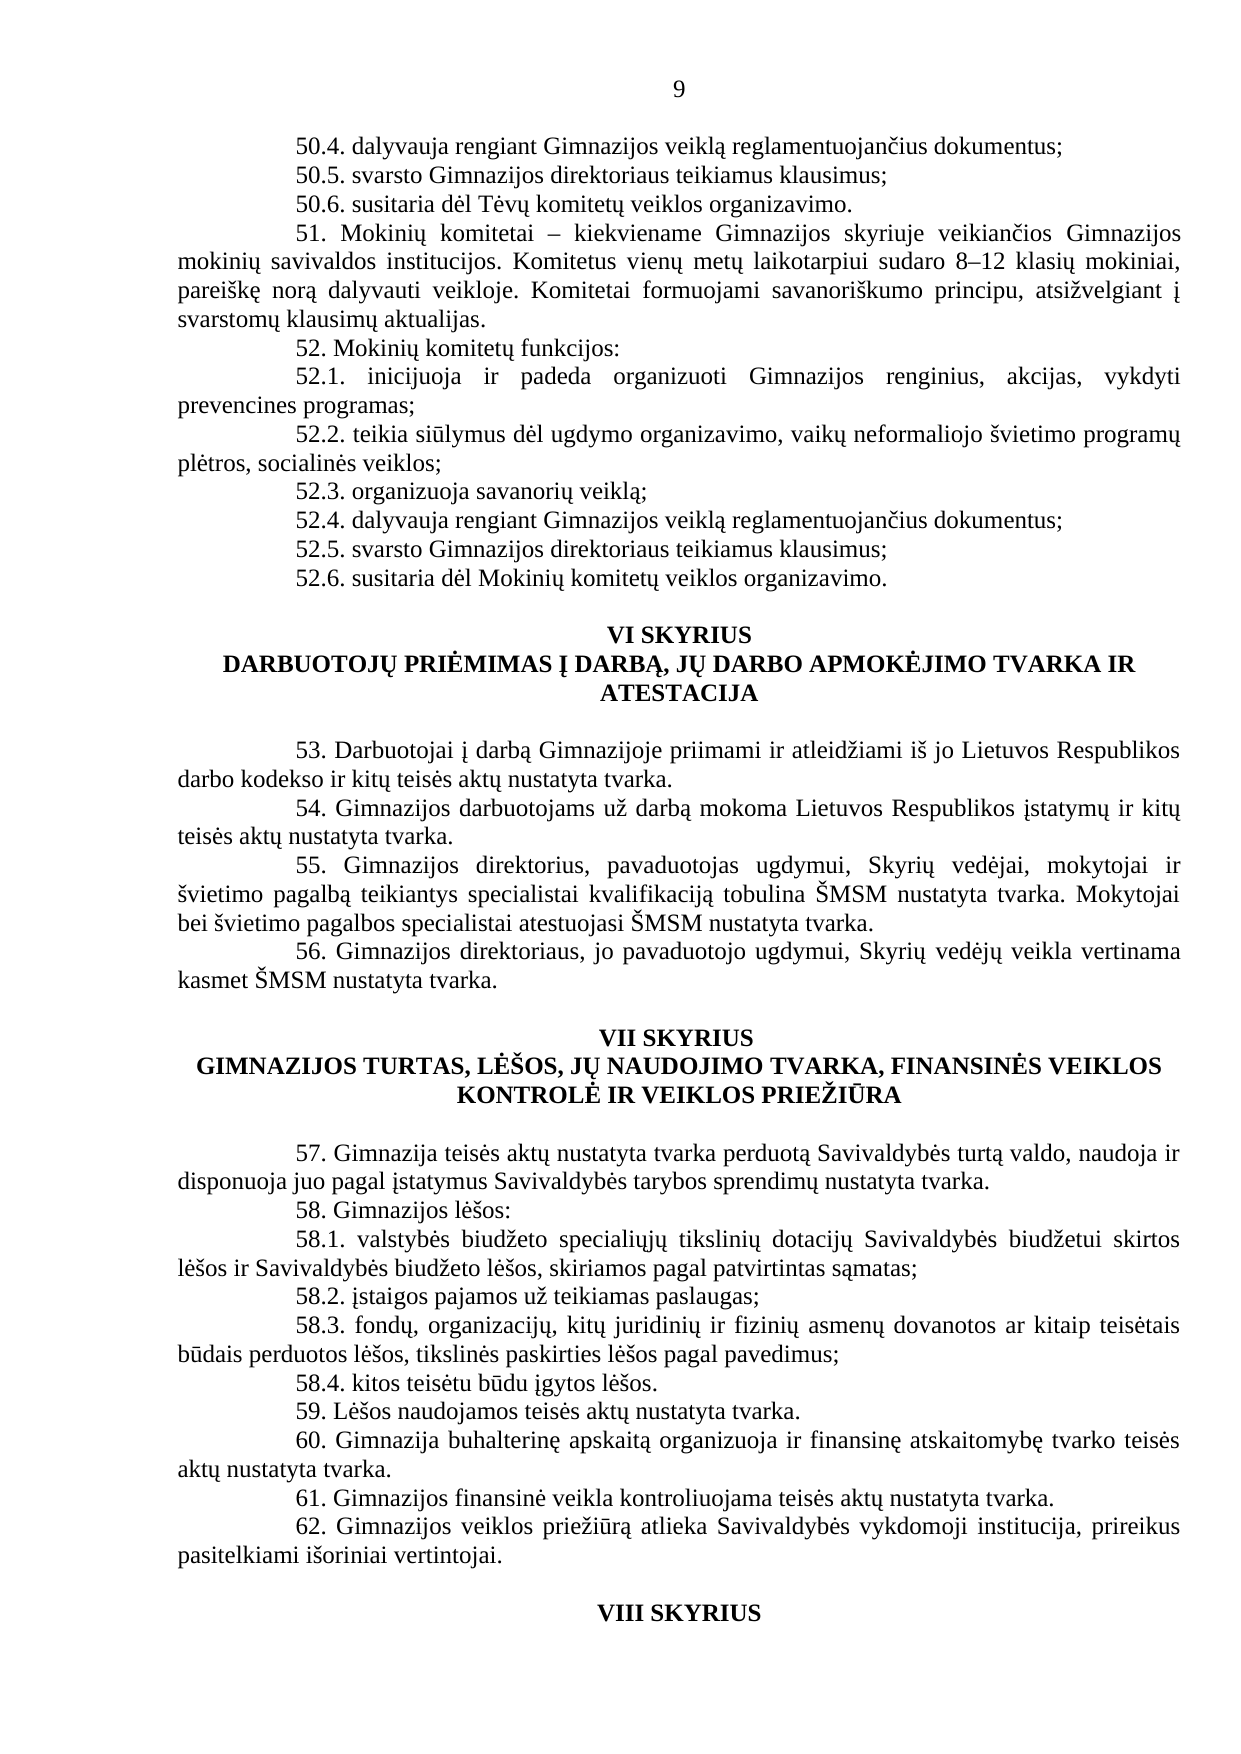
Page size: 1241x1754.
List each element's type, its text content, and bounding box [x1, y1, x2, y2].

text 50.5. svarsto Gimnazijos direktoriaus teikiamus klausimus; [177, 160, 1181, 189]
text 58.3. fondų, organizacijų, kitų juridinių ir fizinių asmenų dovanotos ar kitaip teisėtais būdais perduotos lėšos, tikslinės paskirties lėšos pagal pavedimus; [177, 1310, 1181, 1368]
text 62. Gimnazijos veiklos priežiūrą atlieka Savivaldybės vykdomoji institucija, prireikus pasitelkiami išoriniai vertintojai. [177, 1511, 1181, 1569]
text 54. Gimnazijos darbuotojams už darbą mokoma Lietuvos Respublikos įstatymų ir kitų teisės aktų nustatyta tvarka. [177, 793, 1181, 850]
text VIII SKYRIUS [177, 1598, 1181, 1626]
text 52. Mokinių komitetų funkcijos: [177, 333, 1181, 361]
text 52.1. inicijuoja ir padeda organizuoti Gimnazijos renginius, akcijas, vykdyti prevencines programas; [177, 361, 1181, 419]
text GIMNAZIJOS TURTAS, LĖŠOS, JŲ NAUDOJIMO TVARKA, FINANSINĖS VEIKLOS KONTROLĖ IR VEIKLOS PRIEŽIŪRA [177, 1051, 1181, 1109]
text 52.2. teikia siūlymus dėl ugdymo organizavimo, vaikų neformaliojo švietimo programų plėtros, socialinės veiklos; [177, 419, 1181, 476]
text DARBUOTOJŲ PRIĖMIMAS Į DARBĄ, JŲ DARBO APMOKĖJIMO TVARKA IR ATESTACIJA [177, 649, 1181, 706]
text 52.4. dalyvauja rengiant Gimnazijos veiklą reglamentuojančius dokumentus; [177, 505, 1181, 534]
text 50.6. susitaria dėl Tėvų komitetų veiklos organizavimo. [177, 189, 1181, 218]
text 51. Mokinių komitetai – kiekviename Gimnazijos skyriuje veikiančios Gimnazijos mokinių savivaldos institucijos. Komitetus vienų metų laikotarpiui sudaro 8–12 klasių mokiniai, pareiškę norą dalyvauti veikloje. Komitetai formuojami savanoriškumo principu, atsižvelgiant į svarstomų klausimų aktualijas. [177, 218, 1181, 333]
text 58.1. valstybės biudžeto specialiųjų tikslinių dotacijų Savivaldybės biudžetui skirtos lėšos ir Savivaldybės biudžeto lėšos, skiriamos pagal patvirtintas sąmatas; [177, 1224, 1181, 1281]
text 56. Gimnazijos direktoriaus, jo pavaduotojo ugdymui, Skyrių vedėjų veikla vertinama kasmet ŠMSM nustatyta tvarka. [177, 936, 1181, 994]
text VI SKYRIUS [177, 620, 1181, 649]
text 59. Lėšos naudojamos teisės aktų nustatyta tvarka. [177, 1396, 1181, 1425]
text 58.4. kitos teisėtu būdu įgytos lėšos. [177, 1368, 1181, 1396]
text 58. Gimnazijos lėšos: [177, 1195, 1181, 1224]
text 60. Gimnazija buhalterinę apskaitą organizuoja ir finansinę atskaitomybę tvarko teisės aktų nustatyta tvarka. [177, 1425, 1181, 1483]
text 52.5. svarsto Gimnazijos direktoriaus teikiamus klausimus; [177, 534, 1181, 563]
text 52.6. susitaria dėl Mokinių komitetų veiklos organizavimo. [177, 563, 1181, 591]
text VII SKYRIUS [177, 1023, 1181, 1051]
text 50.4. dalyvauja rengiant Gimnazijos veiklą reglamentuojančius dokumentus; [177, 131, 1181, 160]
text 61. Gimnazijos finansinė veikla kontroliuojama teisės aktų nustatyta tvarka. [177, 1483, 1181, 1511]
text 58.2. įstaigos pajamos už teikiamas paslaugas; [177, 1281, 1181, 1310]
text 52.3. organizuoja savanorių veiklą; [177, 476, 1181, 505]
text 53. Darbuotojai į darbą Gimnazijoje priimami ir atleidžiami iš jo Lietuvos Respublikos darbo kodekso ir kitų teisės aktų nustatyta tvarka. [177, 735, 1181, 793]
text 55. Gimnazijos direktorius, pavaduotojas ugdymui, Skyrių vedėjai, mokytojai ir švietimo pagalbą teikiantys specialistai kvalifikaciją tobulina ŠMSM nustatyta tvarka. Mokytojai bei švietimo pagalbos specialistai atestuojasi ŠMSM nustatyta tvarka. [177, 850, 1181, 936]
text 57. Gimnazija teisės aktų nustatyta tvarka perduotą Savivaldybės turtą valdo, naudoja ir disponuoja juo pagal įstatymus Savivaldybės tarybos sprendimų nustatyta tvarka. [177, 1138, 1181, 1195]
